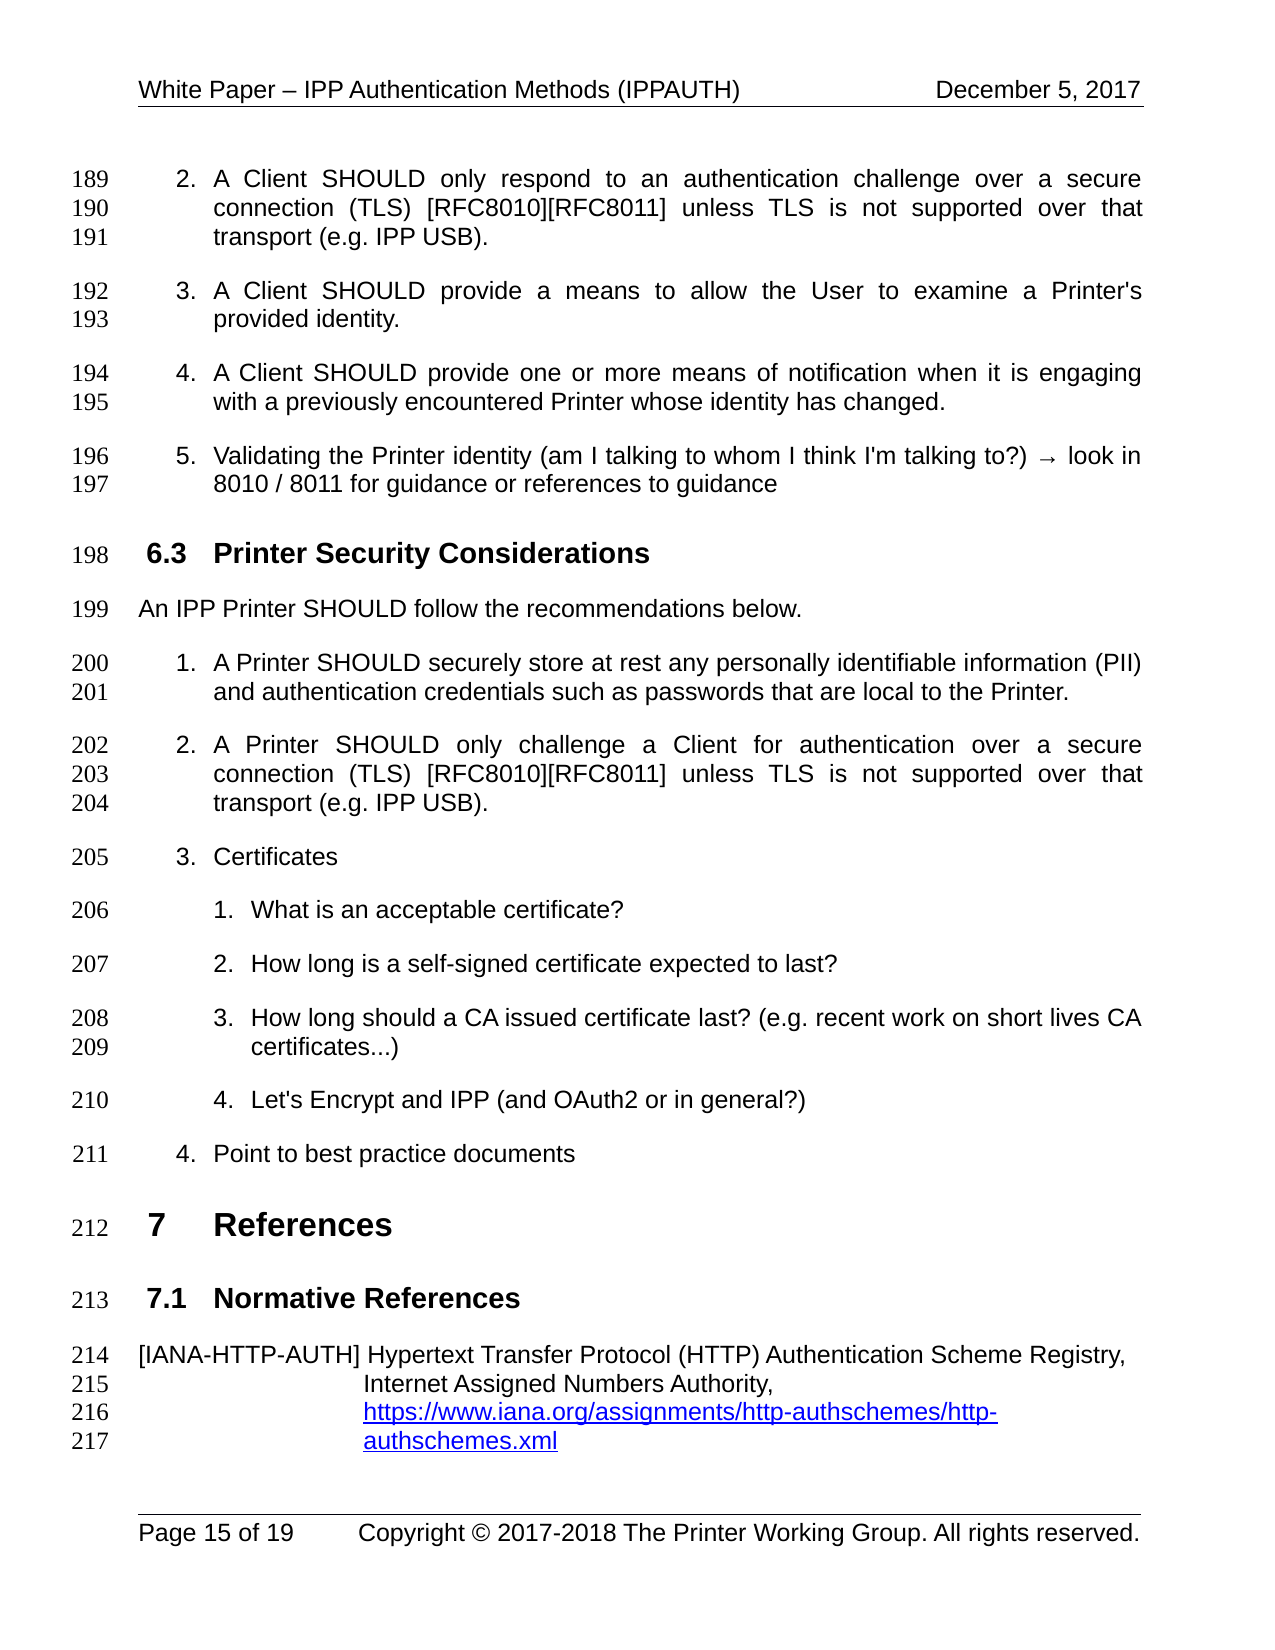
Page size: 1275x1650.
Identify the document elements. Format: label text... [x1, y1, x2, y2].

list What is an acceptable certificate? [213, 895, 1144, 924]
list A Printer SHOULD securely store at rest any personally identifiable information (PII) and authentication credentials such as passwords that are local to the Printer. [176, 648, 1144, 705]
list Point to best practice documents [176, 1139, 1144, 1168]
list A Printer SHOULD only challenge a Client for authentication over a secure connection (TLS) [RFC8010][RFC8011] unless TLS is not supported over that transport (e.g. IPP USB). [176, 730, 1144, 817]
subtitle Printer Security Considerations [138, 536, 1144, 569]
subtitle Normative References [138, 1281, 1144, 1315]
subtitle References [138, 1205, 1144, 1244]
list How long should a CA issued certificate last? (e.g. recent work on short lives CA certificates...) [213, 1003, 1144, 1060]
list Validating the Printer identity (am I talking to whom I think I'm talking to?) → look in 8010 / 8011 for guidance or references to guidance [176, 441, 1144, 498]
list A Client SHOULD provide a means to allow the User to examine a Printer's provided identity. [176, 276, 1144, 333]
text [IANA-HTTP-AUTH] Hypertext Transfer Protocol (HTTP) Authentication Scheme Registry, Internet Assigned Numbers Authority, https://www.iana.org/assignments/http-authschemes/http-authschemes.xml [138, 1340, 1144, 1455]
text An IPP Printer SHOULD follow the recommendations below. [138, 594, 1144, 623]
list A Client SHOULD provide one or more means of notification when it is engaging with a previously encountered Printer whose identity has changed. [176, 358, 1144, 416]
list How long is a self-signed certificate expected to last? [213, 949, 1144, 978]
list Certificates [176, 842, 1144, 870]
list Let's Encrypt and IPP (and OAuth2 or in general?) [213, 1085, 1144, 1114]
list A Client SHOULD only respond to an authentication challenge over a secure connection (TLS) [RFC8010][RFC8011] unless TLS is not supported over that transport (e.g. IPP USB). [176, 164, 1144, 251]
